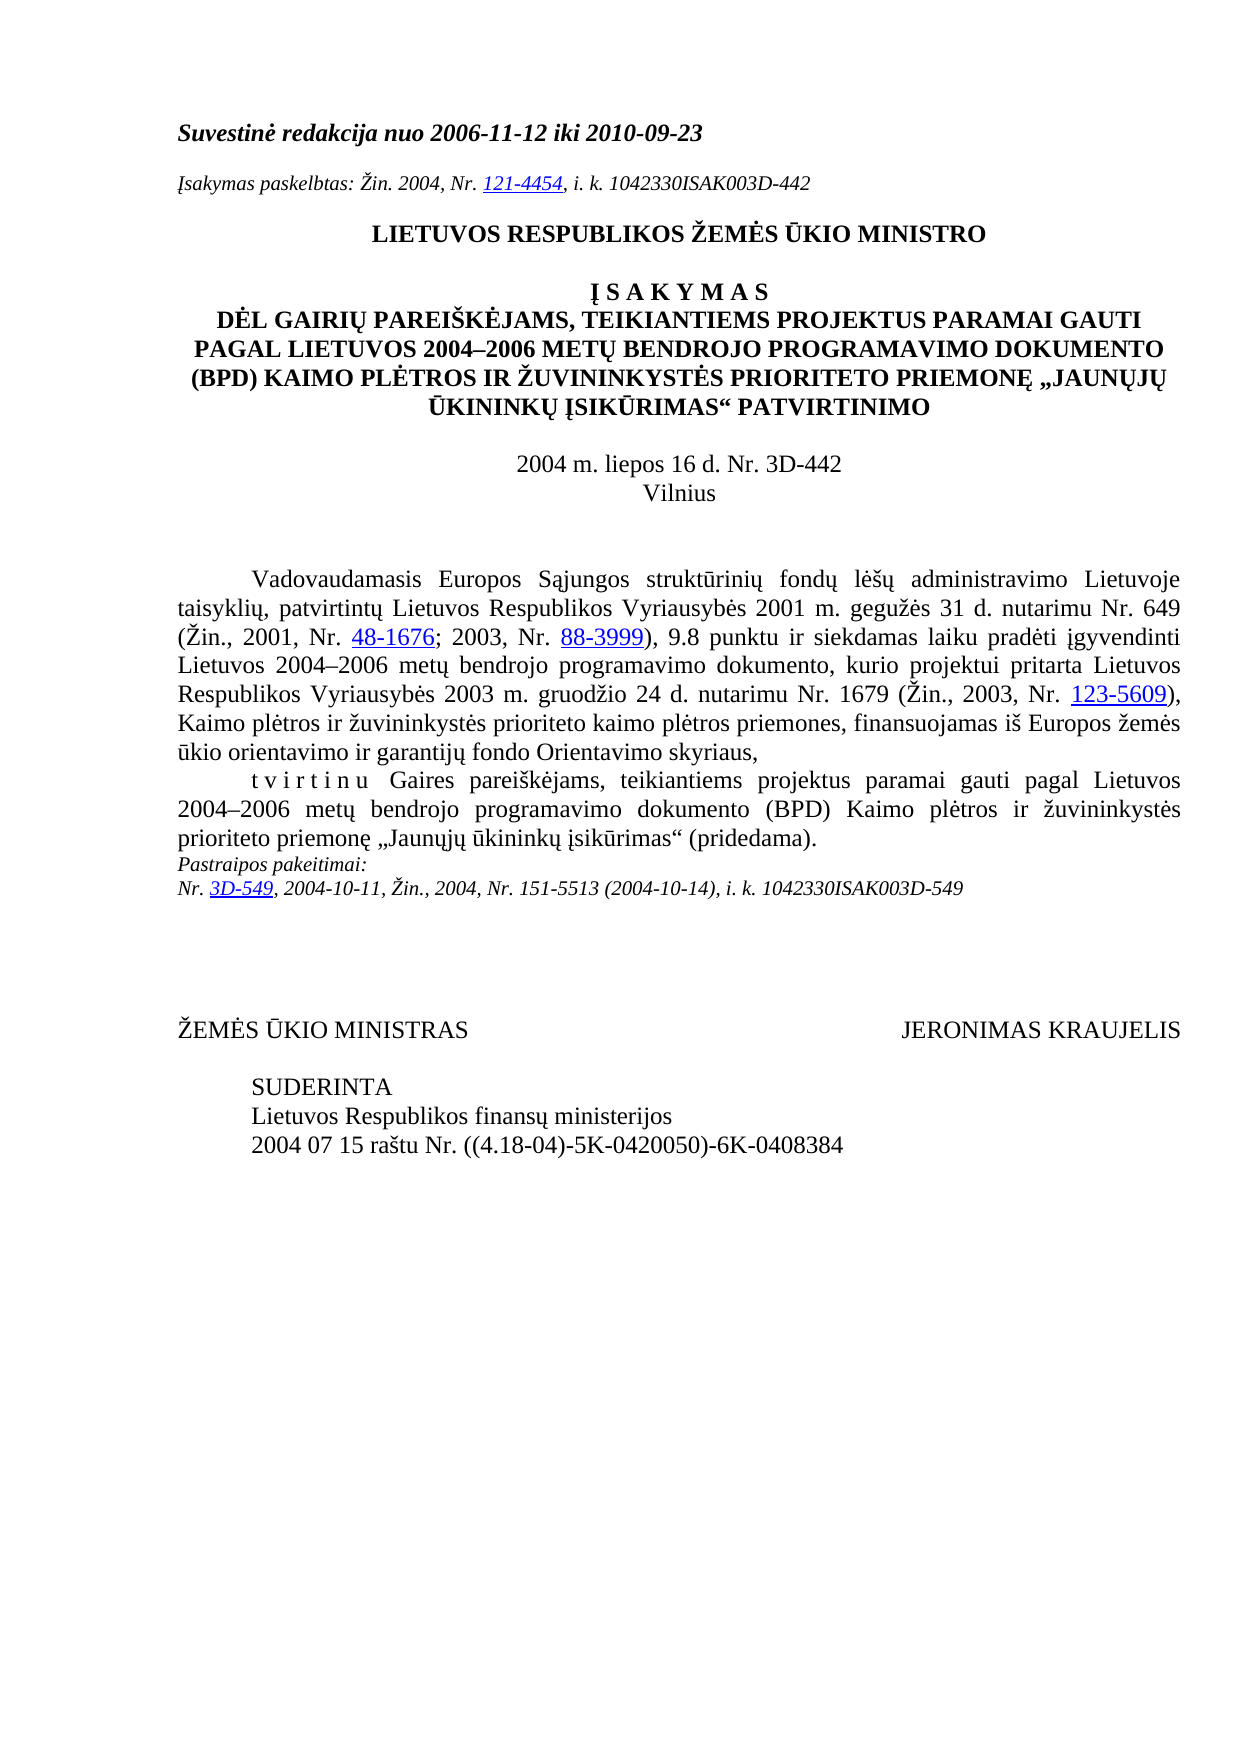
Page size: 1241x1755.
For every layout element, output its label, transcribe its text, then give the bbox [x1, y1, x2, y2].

text Pastraipos pakeitimai: [177, 852, 1181, 876]
text Vadovaudamasis Europos Sąjungos struktūrinių fondų lėšų administravimo Lietuvoje taisyklių, patvirtintų Lietuvos Respublikos Vyriausybės 2001 m. gegužės 31 d. nutarimu Nr. 649 (Žin., 2001, Nr. 48-1676; 2003, Nr. 88-3999), 9.8 punktu ir siekdamas laiku pradėti įgyvendinti Lietuvos 2004–2006 metų bendrojo programavimo dokumento, kurio projektui pritarta Lietuvos Respublikos Vyriausybės 2003 m. gruodžio 24 d. nutarimu Nr. 1679 (Žin., 2003, Nr. 123-5609), Kaimo plėtros ir žuvininkystės prioriteto kaimo plėtros priemones, finansuojamas iš Europos žemės ūkio orientavimo ir garantijų fondo Orientavimo skyriaus, [177, 564, 1181, 765]
text Įsakymas paskelbtas: Žin. 2004, Nr. 121-4454, i. k. 1042330ISAK003D-442 [177, 171, 1181, 195]
text 2004 m. liepos 16 d. Nr. 3D-442 [177, 449, 1181, 478]
text Į S A K Y M A S [177, 277, 1181, 305]
text Vilnius [177, 478, 1181, 507]
text SUDERINTA [177, 1072, 1181, 1101]
text Nr. 3D-549, 2004-10-11, Žin., 2004, Nr. 151-5513 (2004-10-14), i. k. 1042330ISAK003D-549 [177, 876, 1181, 900]
text LIETUVOS RESPUBLIKOS ŽEMĖS ŪKIO MINISTRO [177, 219, 1181, 248]
text tvirtinu Gaires pareiškėjams, teikiantiems projektus paramai gauti pagal Lietuvos 2004–2006 metų bendrojo programavimo dokumento (BPD) Kaimo plėtros ir žuvininkystės prioriteto priemonę „Jaunųjų ūkininkų įsikūrimas“ (pridedama). [177, 765, 1181, 852]
text Suvestinė redakcija nuo 2006-11-12 iki 2010-09-23 [177, 118, 1181, 147]
text 2004 07 15 raštu Nr. ((4.18-04)-5K-0420050)-6K-0408384 [177, 1130, 1181, 1158]
text DĖL GAIRIŲ PAREIŠKĖJAMS, TEIKIANTIEMS PROJEKTUS PARAMAI GAUTI PAGAL LIETUVOS 2004–2006 METŲ BENDROJO PROGRAMAVIMO DOKUMENTO (BPD) KAIMO PLĖTROS IR ŽUVININKYSTĖS PRIORITETO PRIEMONĘ „JAUNŲJŲ ŪKININKŲ ĮSIKŪRIMAS“ PATVIRTINIMO [177, 305, 1181, 420]
text Lietuvos Respublikos finansų ministerijos [177, 1101, 1181, 1130]
text ŽEMĖS ŪKIO MINISTRAS JERONIMAS KRAUJELIS [177, 1015, 1181, 1043]
